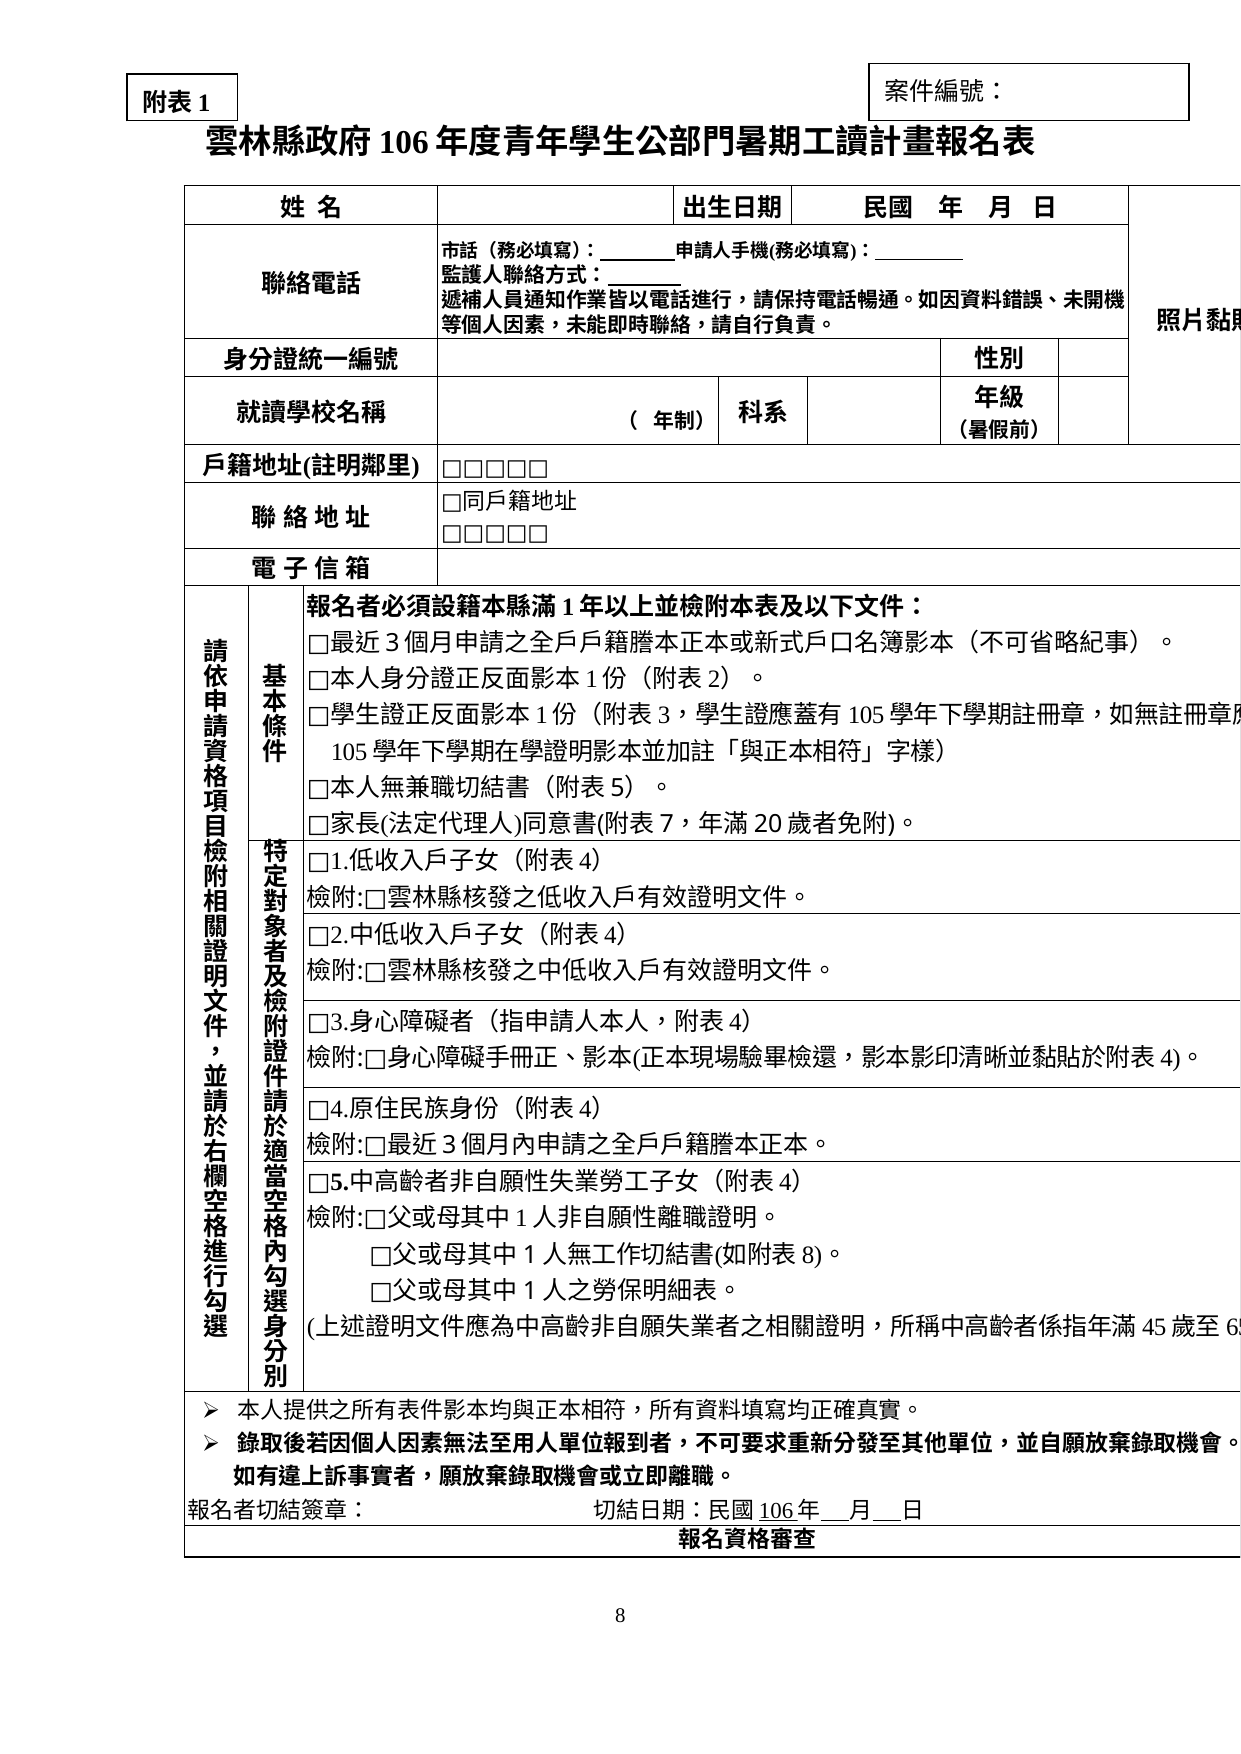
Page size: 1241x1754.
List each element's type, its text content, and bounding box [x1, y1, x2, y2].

table_cell [1059, 339, 1128, 376]
table_cell 科系 [719, 377, 807, 443]
table_header 照片黏貼處 [1129, 186, 1240, 443]
text 雲林縣政府106年度青年學生公部門暑期工讀計畫報名表 [187, 130, 1053, 159]
text 案件編號： [884, 71, 1173, 108]
table_cell [438, 339, 940, 376]
table_cell 聯 絡 地 址 [185, 483, 437, 548]
table_cell □5.中高齡者非自願性失業勞工子女（附表4） 檢附:□父或母其中1人非自願性離職證明。 □父或母其中1人無工作切結書(如附表8)。 □父或母其中1人之勞保明細表。 (上述證明文件應為中高齡非自願失業者之相關證明，所稱中高齡者係指年滿45歲至65歲) [304, 1162, 1240, 1391]
table_cell [808, 377, 940, 443]
table_cell 本人提供之所有表件影本均與正本相符，所有資料填寫均正確真實。 錄取後若因個人因素無法至用人單位報到者，不可要求重新分發至其他單位，並自願放棄錄取機會。 如有違上訴事實者，願放棄錄取機會或立即離職。 報名者切結簽章： 切結日期：民國106年 月 日 [185, 1392, 1240, 1525]
text 附表1 [143, 82, 222, 112]
table_cell 就讀學校名稱 [185, 377, 437, 443]
table_cell □3.身心障礙者（指申請人本人，附表4） 檢附:□身心障礙手冊正、影本(正本現場驗畢檢還，影本影印清晰並黏貼於附表4)。 [304, 1001, 1240, 1087]
table_header 姓 名 [185, 186, 437, 224]
table_cell □4.原住民族身份（附表4） 檢附:□最近3個月內申請之全戶戶籍謄本正本。 [304, 1088, 1240, 1161]
text [128, 75, 237, 120]
table_cell 報名者必須設籍本縣滿1年以上並檢附本表及以下文件： □最近3個月申請之全戶戶籍謄本正本或新式戶口名簿影本（不可省略紀事）。 □本人身分證正反面影本1份（附表2）。 □學生證正反面影本1份（附表3，學生證應蓋有105學年下學期註冊章，如無註冊章應檢附 105學年下學期在學證明影本並加註「與正本相符」字樣） □本人無兼職切結書（附表5）。 □家長(法定代理人)同意書(附表7，年滿20歲者免附)。 [304, 586, 1240, 840]
table_cell 基本條件 [249, 586, 303, 840]
table_cell [438, 549, 1240, 585]
table_cell □2.中低收入戶子女（附表4） 檢附:□雲林縣核發之中低收入戶有效證明文件。 [304, 914, 1240, 1000]
table_cell 身分證統一編號 [185, 339, 437, 376]
table_cell 請依申請資格項目檢附相關證明文件，並請於右欄空格進行勾選 [185, 586, 248, 1391]
text [870, 64, 1188, 120]
table_header 出生日期 [674, 186, 791, 224]
table_header 民國 年 月 日 [792, 186, 1128, 224]
table_cell 聯絡電話 [185, 225, 437, 337]
table_cell 戶籍地址(註明鄰里) [185, 445, 437, 482]
table_cell 性別 [941, 339, 1058, 376]
table_cell 年級 （暑假前） [941, 377, 1058, 443]
table_cell □同戶籍地址 □□□□□ [438, 483, 1240, 548]
table_cell （ 年制） [438, 377, 718, 443]
table_cell □□□□□ [438, 445, 1240, 482]
table_cell 電 子 信 箱 [185, 549, 437, 585]
table_header [438, 186, 673, 224]
table_cell 報名資格審查 [185, 1526, 1240, 1556]
table_cell 特定對象者及檢附證件請於適當空格內勾選身分別 [249, 841, 303, 1391]
table_cell □1.低收入戶子女（附表4） 檢附:□雲林縣核發之低收入戶有效證明文件。 [304, 841, 1240, 913]
table_cell [1059, 377, 1128, 443]
table_cell 市話（務必填寫）： 申請人手機(務必填寫)： 監護人聯絡方式： 遞補人員通知作業皆以電話進行，請保持電話暢通。如因資料錯誤、未開機等個人因素，未能即時聯絡，請自行負責。 [438, 225, 1128, 337]
